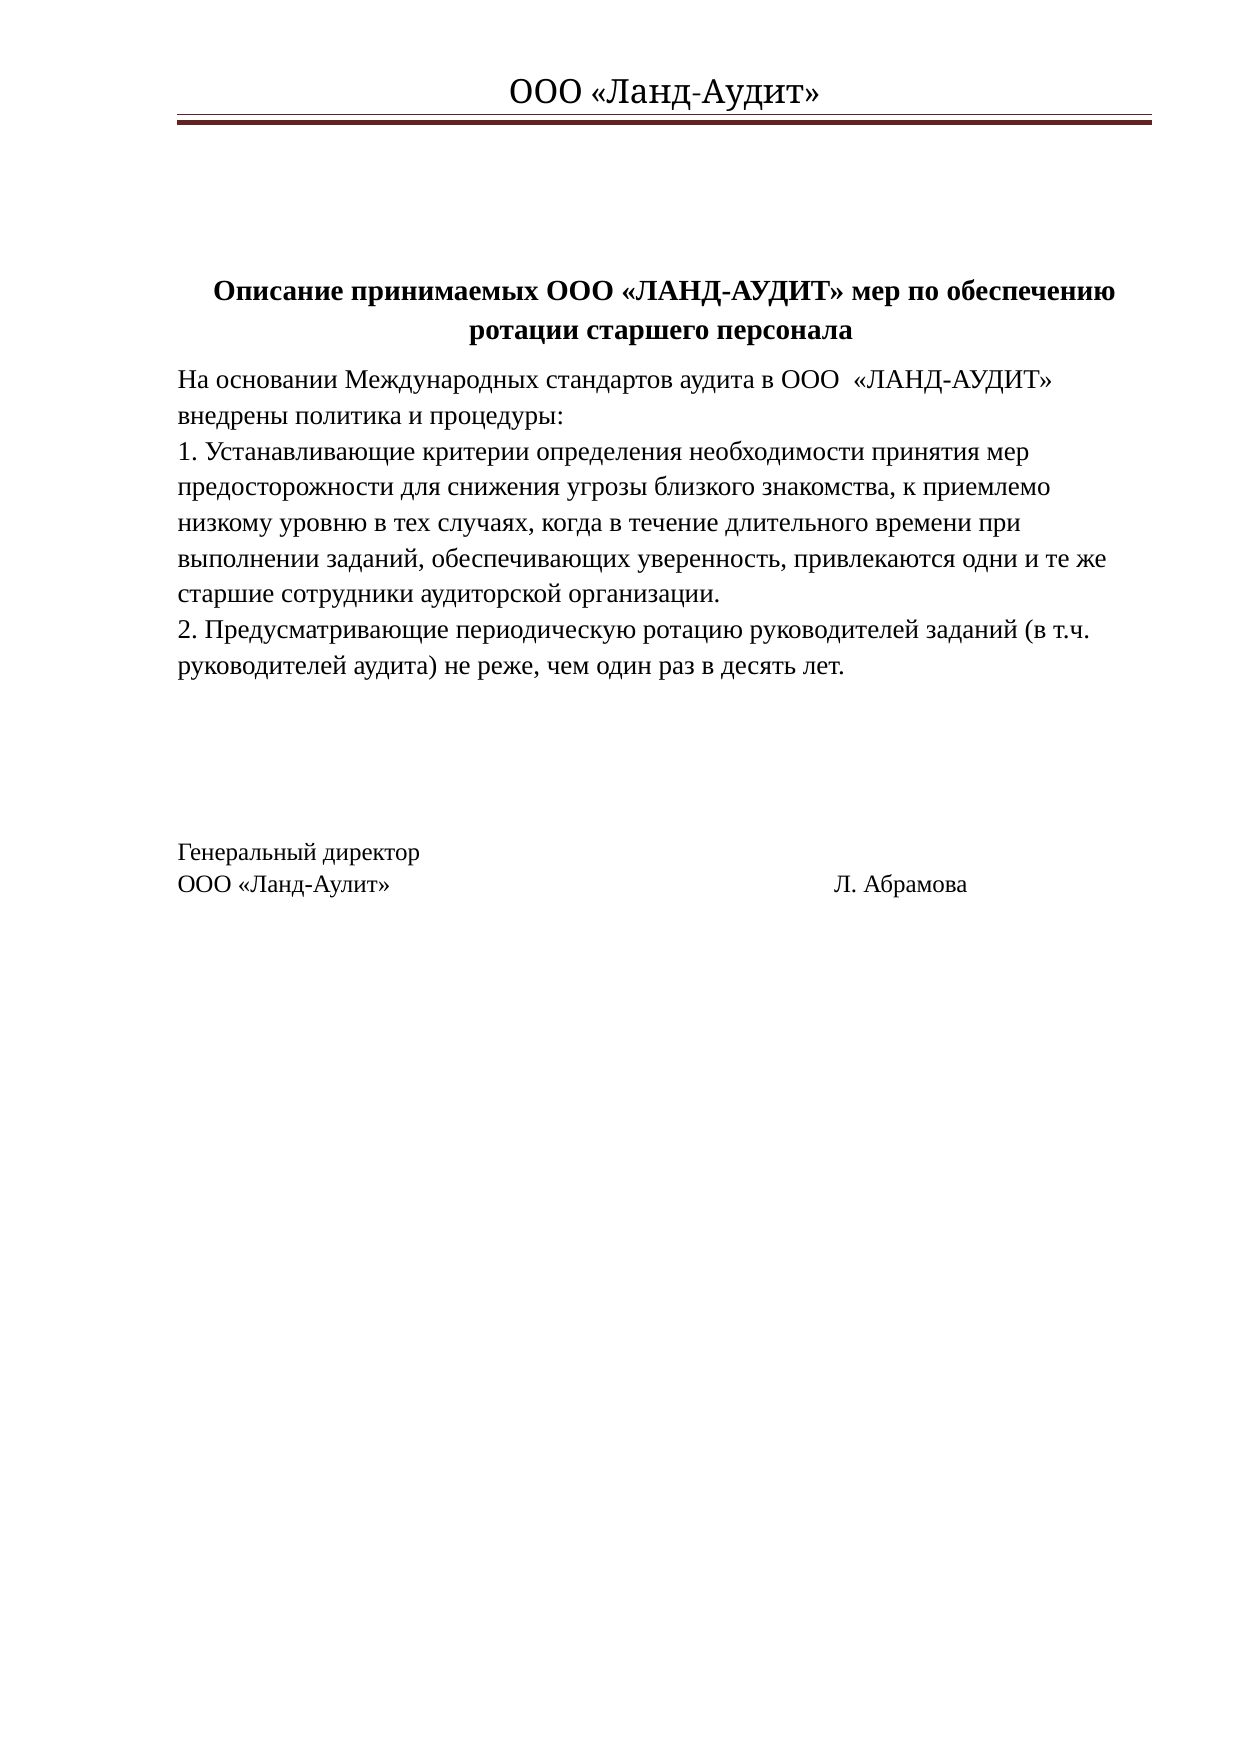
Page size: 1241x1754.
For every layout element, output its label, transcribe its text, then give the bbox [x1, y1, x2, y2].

text Описание принимаемых ООО «ЛАНД-АУДИТ» мер по обеспечению ротации старшего персонала [177, 273, 1152, 346]
text Генеральный директор [177, 837, 1152, 866]
text На основании Международных стандартов аудита в ООО «ЛАНД-АУДИТ» внедрены политика и процедуры: 1. Устанавливающие критерии определения необходимости принятия мер предосторожности для снижения угрозы близкого знакомства, к приемлемо низкому уровню в тех случаях, когда в течение длительного времени при выполнении заданий, обеспечивающих уверенность, привлекаются одни и те же старшие сотрудники аудиторской организации. 2. Предусматривающие периодическую ротацию руководителей заданий (в т.ч. руководителей аудита) не реже, чем один раз в десять лет. [177, 363, 1152, 680]
text ООО «Ланд-Аулит» Л. Абрамова [177, 869, 1152, 898]
